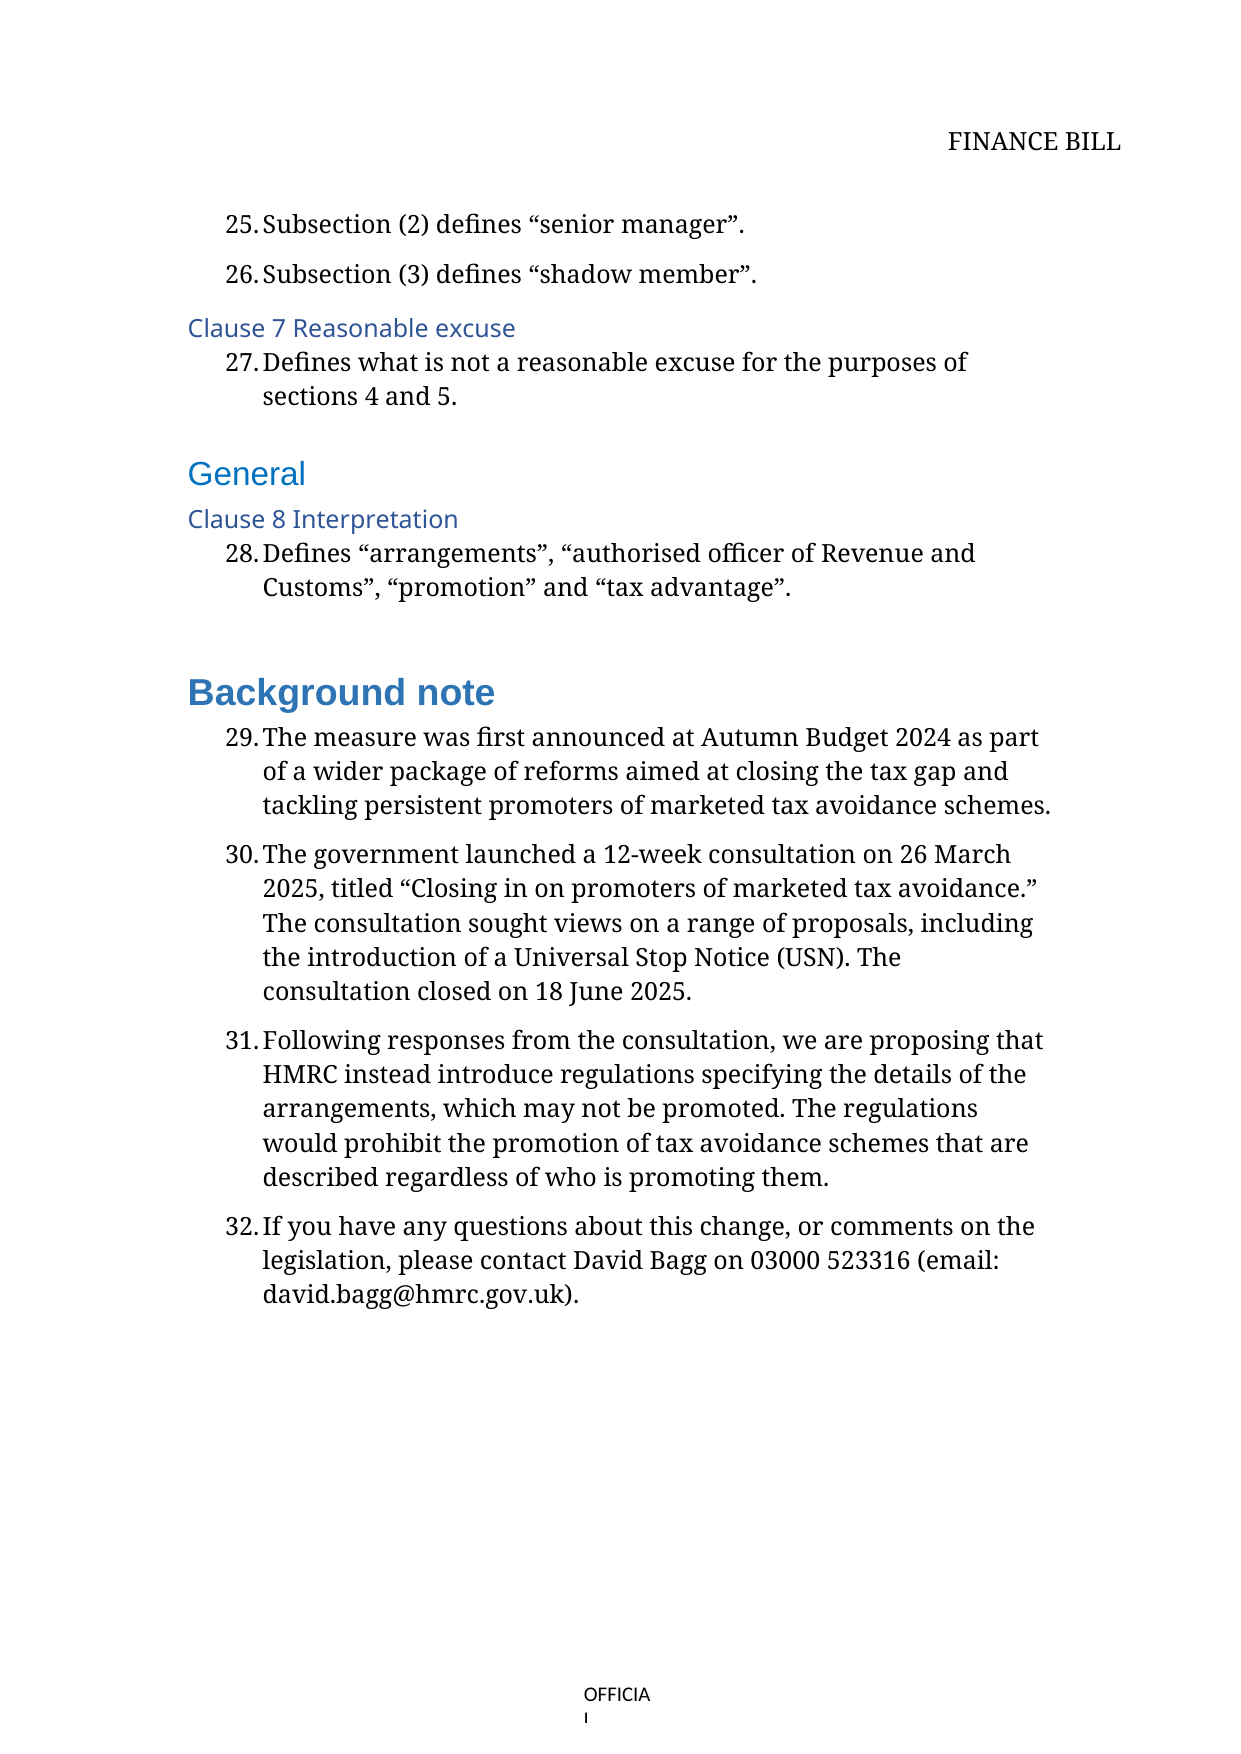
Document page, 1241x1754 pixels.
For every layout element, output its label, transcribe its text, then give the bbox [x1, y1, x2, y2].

list The measure was first announced at Autumn Budget 2024 as part of a wider package of reforms aimed at closing the tax gap and tackling persistent promoters of marketed tax avoidance schemes. [225, 719, 1053, 821]
subtitle Clause 7 Reasonable excuse [187, 311, 1053, 345]
list Defines “arrangements”, “authorised officer of Revenue and Customs”, “promotion” and “tax advantage”. [225, 536, 1053, 604]
list If you have any questions about this change, or comments on the legislation, please contact David Bagg on 03000 523316 (email: david.bagg@hmrc.gov.uk). [225, 1209, 1053, 1311]
list The government launched a 12-week consultation on 26 March 2025, titled “Closing in on promoters of marketed tax avoidance.” The consultation sought views on a range of proposals, including the introduction of a Universal Stop Notice (USN). The consultation closed on 18 June 2025. [225, 837, 1053, 1007]
subtitle Background note [187, 670, 1053, 713]
subtitle General [187, 453, 1053, 492]
list Subsection (3) defines “shadow member”. [225, 257, 1053, 291]
list Subsection (2) defines “senior manager”. [225, 207, 1053, 241]
list Following responses from the consultation, we are proposing that HMRC instead introduce regulations specifying the details of the arrangements, which may not be promoted. The regulations would prohibit the promotion of tax avoidance schemes that are described regardless of who is promoting them. [225, 1023, 1053, 1193]
subtitle Clause 8 Interpretation [187, 502, 1053, 536]
list Defines what is not a reasonable excuse for the purposes of sections 4 and 5. [225, 345, 1053, 413]
